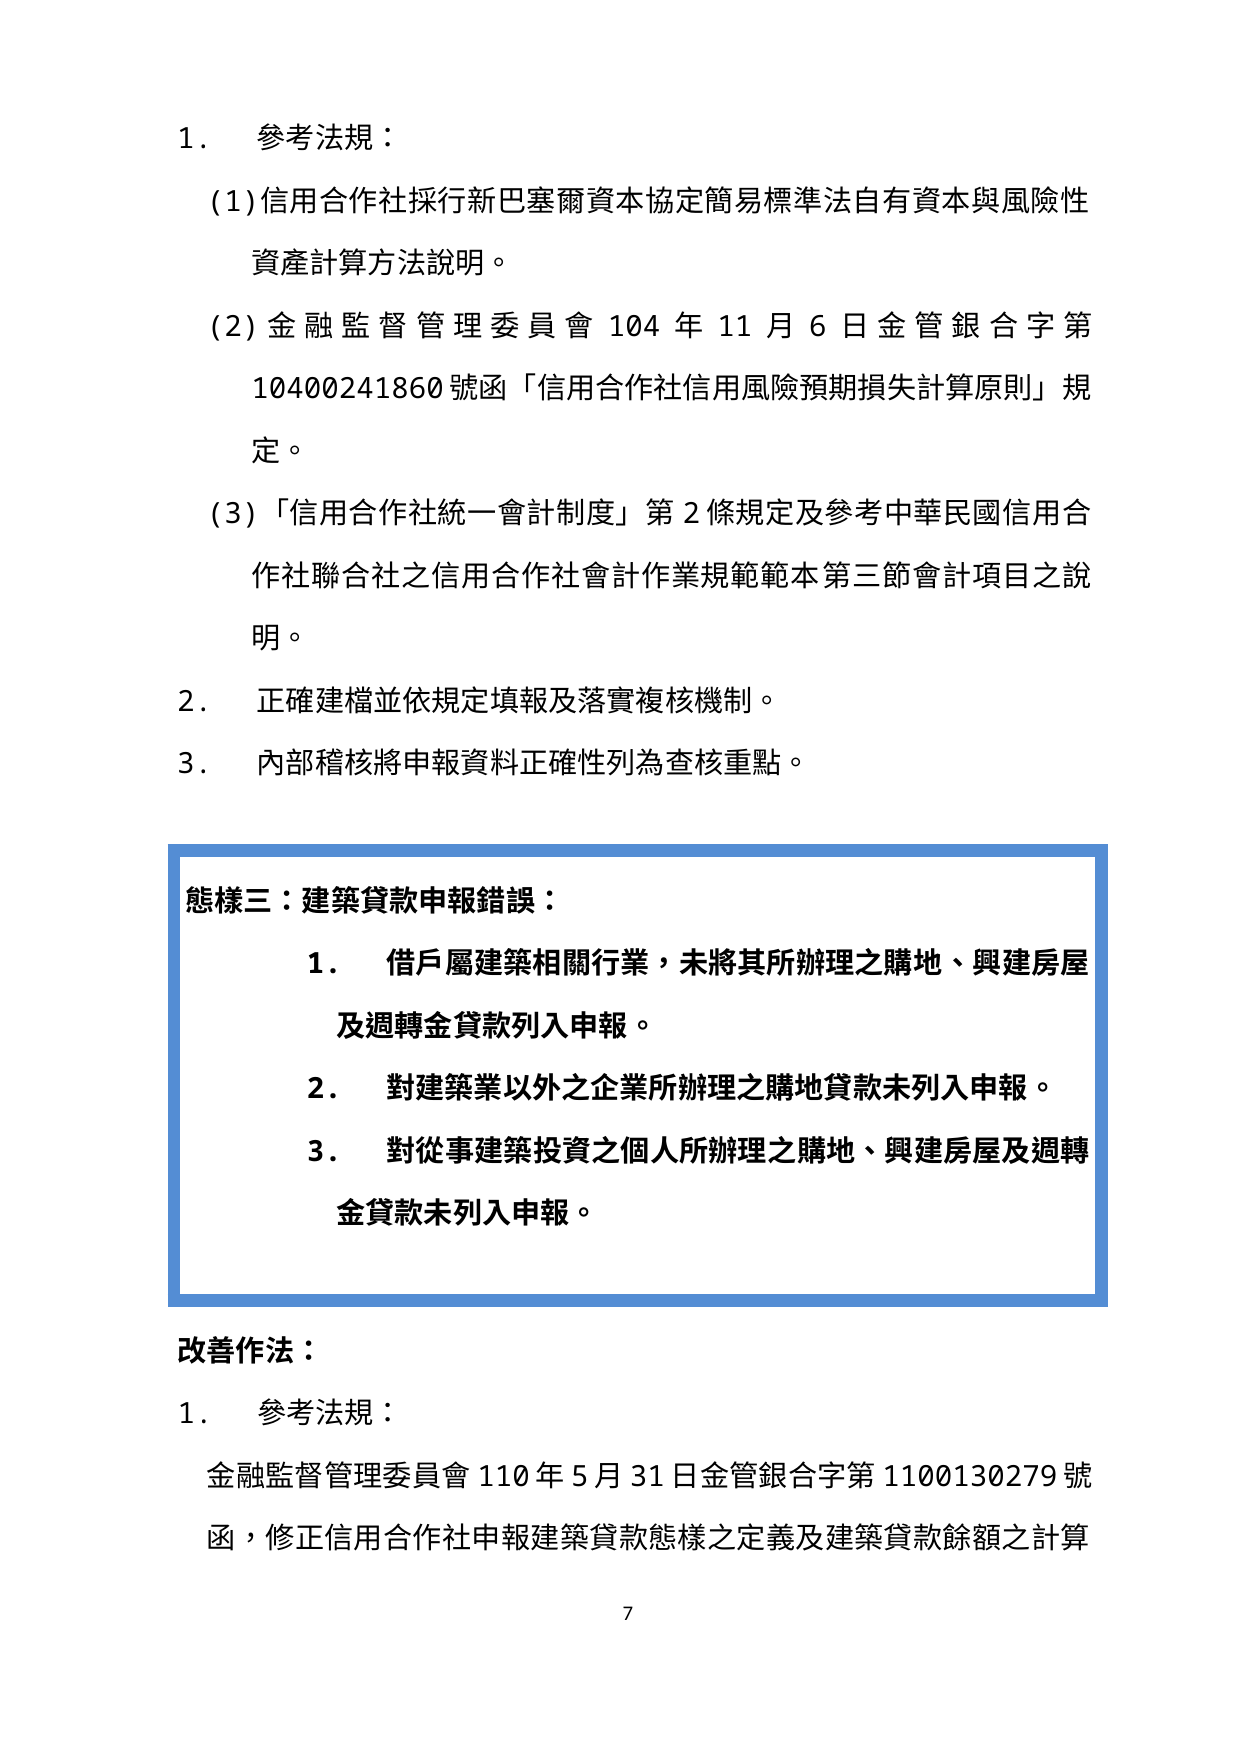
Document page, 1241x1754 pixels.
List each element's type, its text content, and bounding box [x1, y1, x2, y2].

list 參考法規： [177, 94, 1092, 157]
list 內部稽核將申報資料正確性列為查核重點。 [177, 719, 1092, 782]
text (1)信用合作社採行新巴塞爾資本協定簡易標準法自有資本與風險性資產計算方法說明。 [207, 157, 1092, 282]
text 金融監督管理委員會110年5月31日金管銀合字第1100130279號函，修正信用合作社申報建築貸款態樣之定義及建築貸款餘額之計算，銀行局網際網路申報系統「E01信用合作社營運資料明細檔」定義說明： [207, 1432, 1092, 1557]
text 改善作法： [177, 1307, 1092, 1369]
list 參考法規： [177, 1369, 1092, 1432]
list 正確建檔並依規定填報及落實複核機制。 [177, 657, 1092, 719]
table_header 態樣三：建築貸款申報錯誤： 借戶屬建築相關行業，未將其所辦理之購地、興建房屋及週轉金貸款列入申報。 對建築業以外之企業所辦理之購地貸款未列入申報。 對從事建築投資之個人所辦理之購地、興建房屋及週轉金貸款未列入申報。 [180, 857, 1095, 1294]
text (3)「信用合作社統一會計制度」第2條規定及參考中華民國信用合作社聯合社之信用合作社會計作業規範範本第三節會計項目之說明。 [207, 469, 1092, 657]
text (2)金融監督管理委員會104年11月6日金管銀合字第10400241860號函「信用合作社信用風險預期損失計算原則」規定。 [207, 282, 1092, 469]
